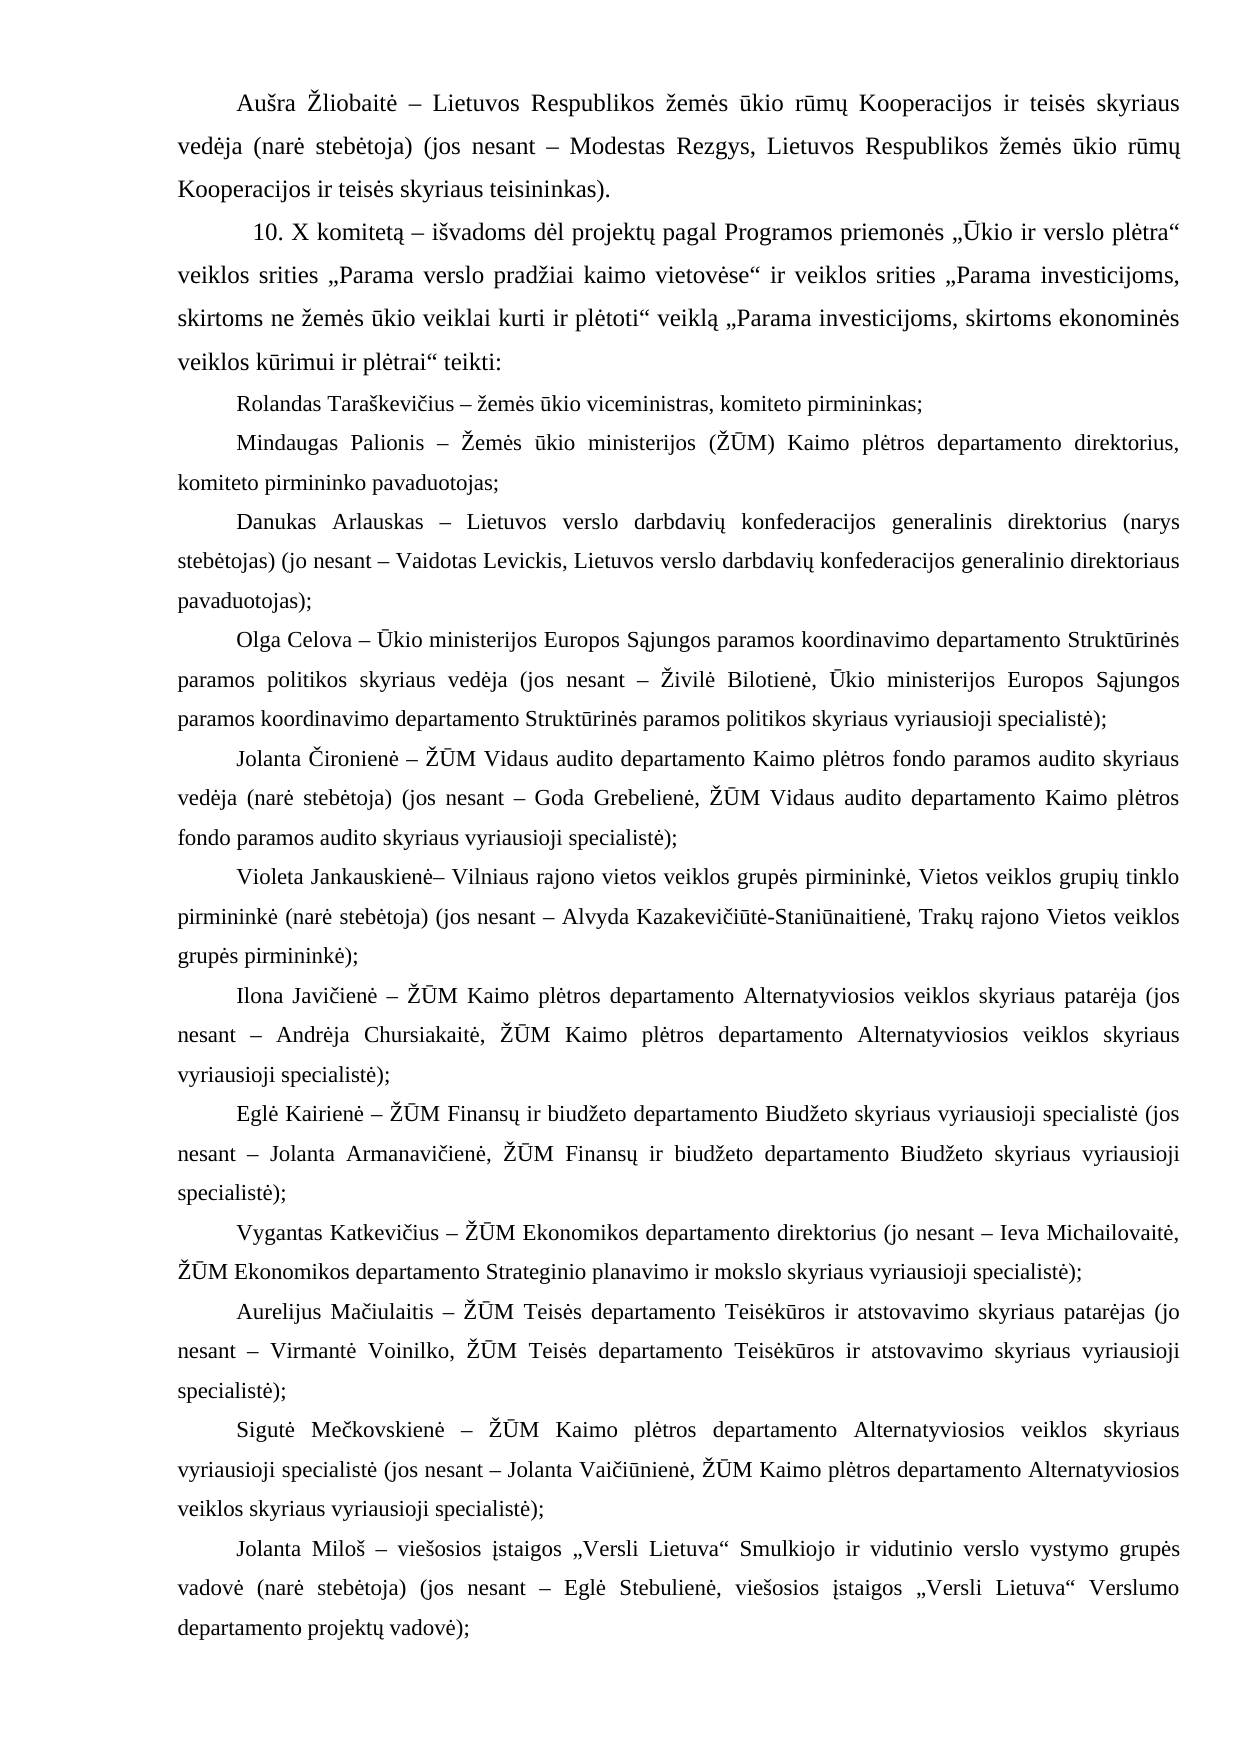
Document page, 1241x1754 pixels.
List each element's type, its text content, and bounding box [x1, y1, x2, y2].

text Danukas Arlauskas – Lietuvos verslo darbdavių konfederacijos generalinis direktorius (narys stebėtojas) (jo nesant – Vaidotas Levickis, Lietuvos verslo darbdavių konfederacijos generalinio direktoriaus pavaduotojas); [177, 508, 1181, 613]
text Sigutė Mečkovskienė – ŽŪM Kaimo plėtros departamento Alternatyviosios veiklos skyriaus vyriausioji specialistė (jos nesant – Jolanta Vaičiūnienė, ŽŪM Kaimo plėtros departamento Alternatyviosios veiklos skyriaus vyriausioji specialistė); [177, 1416, 1181, 1521]
text Olga Celova – Ūkio ministerijos Europos Sąjungos paramos koordinavimo departamento Struktūrinės paramos politikos skyriaus vedėja (jos nesant – Živilė Bilotienė, Ūkio ministerijos Europos Sąjungos paramos koordinavimo departamento Struktūrinės paramos politikos skyriaus vyriausioji specialistė); [177, 627, 1181, 732]
text Vygantas Katkevičius – ŽŪM Ekonomikos departamento direktorius (jo nesant – Ieva Michailovaitė, ŽŪM Ekonomikos departamento Strateginio planavimo ir mokslo skyriaus vyriausioji specialistė); [177, 1219, 1181, 1284]
text Aušra Žliobaitė – Lietuvos Respublikos žemės ūkio rūmų Kooperacijos ir teisės skyriaus vedėja (narė stebėtoja) (jos nesant – Modestas Rezgys, Lietuvos Respublikos žemės ūkio rūmų Kooperacijos ir teisės skyriaus teisininkas). [177, 88, 1181, 203]
text Jolanta Miloš – viešosios įstaigos „Versli Lietuva“ Smulkiojo ir vidutinio verslo vystymo grupės vadovė (narė stebėtoja) (jos nesant – Eglė Stebulienė, viešosios įstaigos „Versli Lietuva“ Verslumo departamento projektų vadovė); [177, 1534, 1181, 1640]
text Aurelijus Mačiulaitis – ŽŪM Teisės departamento Teisėkūros ir atstovavimo skyriaus patarėjas (jo nesant – Virmantė Voinilko, ŽŪM Teisės departamento Teisėkūros ir atstovavimo skyriaus vyriausioji specialistė); [177, 1298, 1181, 1403]
text Jolanta Čironienė – ŽŪM Vidaus audito departamento Kaimo plėtros fondo paramos audito skyriaus vedėja (narė stebėtoja) (jos nesant – Goda Grebelienė, ŽŪM Vidaus audito departamento Kaimo plėtros fondo paramos audito skyriaus vyriausioji specialistė); [177, 745, 1181, 850]
text Eglė Kairienė – ŽŪM Finansų ir biudžeto departamento Biudžeto skyriaus vyriausioji specialistė (jos nesant – Jolanta Armanavičienė, ŽŪM Finansų ir biudžeto departamento Biudžeto skyriaus vyriausioji specialistė); [177, 1100, 1181, 1206]
text Mindaugas Palionis – Žemės ūkio ministerijos (ŽŪM) Kaimo plėtros departamento direktorius, komiteto pirmininko pavaduotojas; [177, 429, 1181, 495]
text Rolandas Taraškevičius – žemės ūkio viceministras, komiteto pirmininkas; [177, 390, 1181, 416]
text Ilona Javičienė – ŽŪM Kaimo plėtros departamento Alternatyviosios veiklos skyriaus patarėja (jos nesant – Andrėja Chursiakaitė, ŽŪM Kaimo plėtros departamento Alternatyviosios veiklos skyriaus vyriausioji specialistė); [177, 982, 1181, 1087]
text Violeta Jankauskienė– Vilniaus rajono vietos veiklos grupės pirmininkė, Vietos veiklos grupių tinklo pirmininkė (narė stebėtoja) (jos nesant – Alvyda Kazakevičiūtė-Staniūnaitienė, Trakų rajono Vietos veiklos grupės pirmininkė); [177, 863, 1181, 969]
text 10. X komitetą – išvadoms dėl projektų pagal Programos priemonės „Ūkio ir verslo plėtra“ veiklos srities „Parama verslo pradžiai kaimo vietovėse“ ir veiklos srities „Parama investicijoms, skirtoms ne žemės ūkio veiklai kurti ir plėtoti“ veiklą „Parama investicijoms, skirtoms ekonominės veiklos kūrimui ir plėtrai“ teikti: [177, 217, 1181, 375]
